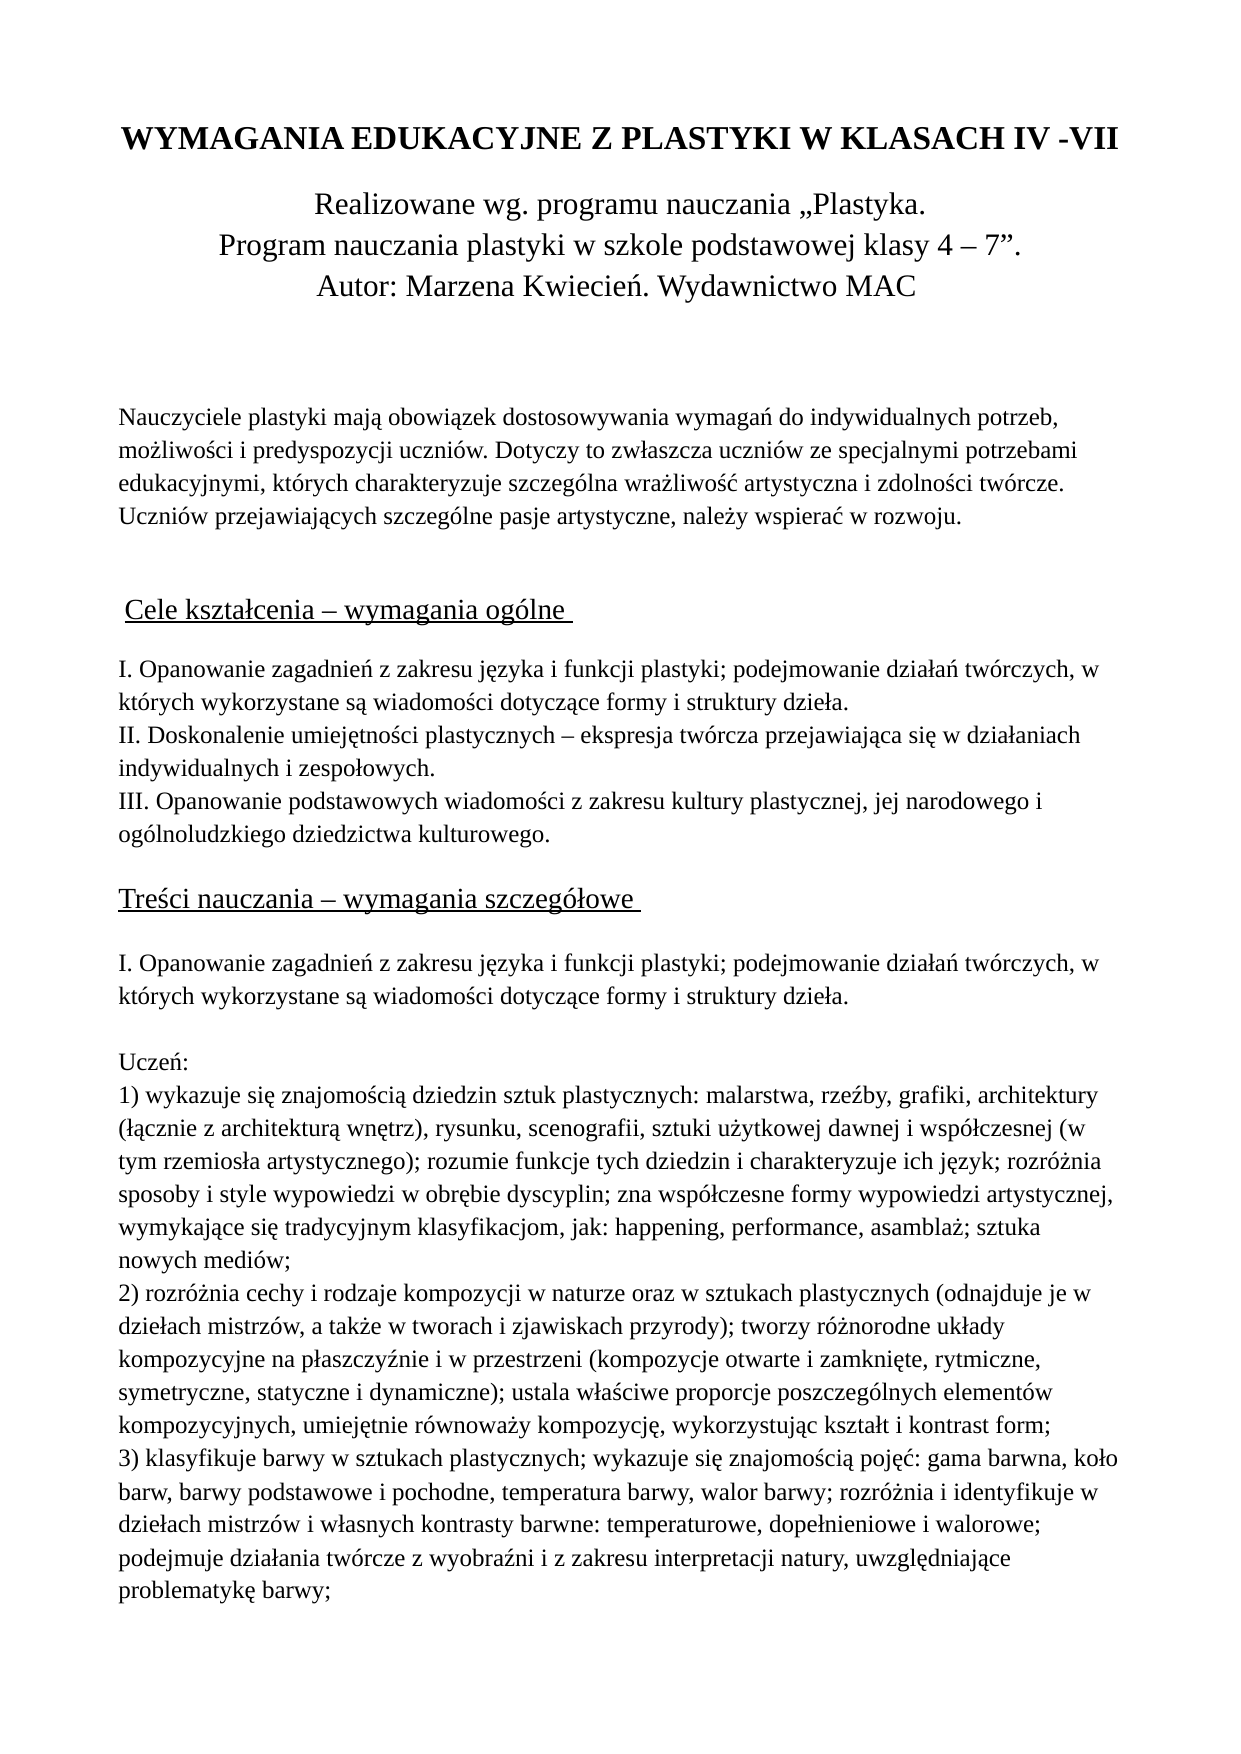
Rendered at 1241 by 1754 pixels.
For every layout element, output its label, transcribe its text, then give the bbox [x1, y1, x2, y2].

text 1) wykazuje się znajomością dziedzin sztuk plastycznych: malarstwa, rzeźby, grafiki, architektury (łącznie z architekturą wnętrz), rysunku, scenografii, sztuki użytkowej dawnej i współczesnej (w tym rzemiosła artystycznego); rozumie funkcje tych dziedzin i charakteryzuje ich język; rozróżnia sposoby i style wypowiedzi w obrębie dyscyplin; zna współczesne formy wypowiedzi artystycznej, wymykające się tradycyjnym klasyfikacjom, jak: happening, performance, asamblaż; sztuka nowych mediów; [118, 1080, 1122, 1274]
text Nauczyciele plastyki mają obowiązek dostosowywania wymagań do indywidualnych potrzeb, możliwości i predyspozycji uczniów. Dotyczy to zwłaszcza uczniów ze specjalnymi potrzebami edukacyjnymi, których charakteryzuje szczególna wrażliwość artystyczna i zdolności twórcze. Uczniów przejawiających szczególne pasje artystyczne, należy wspierać w rozwoju. [118, 402, 1122, 530]
text I. Opanowanie zagadnień z zakresu języka i funkcji plastyki; podejmowanie działań twórczych, w których wykorzystane są wiadomości dotyczące formy i struktury dzieła. [118, 948, 1122, 1010]
text Autor: Marzena Kwiecień. Wydawnictwo MAC [118, 268, 1122, 304]
text 2) rozróżnia cechy i rodzaje kompozycji w naturze oraz w sztukach plastycznych (odnajduje je w dziełach mistrzów, a także w tworach i zjawiskach przyrody); tworzy różnorodne układy kompozycyjne na płaszczyźnie i w przestrzeni (kompozycje otwarte i zamknięte, rytmiczne, symetryczne, statyczne i dynamiczne); ustala właściwe proporcje poszczególnych elementów kompozycyjnych, umiejętnie równoważy kompozycję, wykorzystując kształt i kontrast form; [118, 1278, 1122, 1439]
text II. Doskonalenie umiejętności plastycznych – ekspresja twórcza przejawiająca się w działaniach indywidualnych i zespołowych. [118, 720, 1122, 782]
text 3) klasyfikuje barwy w sztukach plastycznych; wykazuje się znajomością pojęć: gama barwna, koło barw, barwy podstawowe i pochodne, temperatura barwy, walor barwy; rozróżnia i identyfikuje w dziełach mistrzów i własnych kontrasty barwne: temperaturowe, dopełnieniowe i walorowe; podejmuje działania twórcze z wyobraźni i z zakresu interpretacji natury, uwzględniające problematykę barwy; [118, 1443, 1122, 1604]
text I. Opanowanie zagadnień z zakresu języka i funkcji plastyki; podejmowanie działań twórczych, w których wykorzystane są wiadomości dotyczące formy i struktury dzieła. [118, 654, 1122, 716]
text WYMAGANIA EDUKACYJNE Z PLASTYKI W KLASACH IV -VII [118, 118, 1122, 156]
text III. Opanowanie podstawowych wiadomości z zakresu kultury plastycznej, jej narodowego i ogólnoludzkiego dziedzictwa kulturowego. [118, 786, 1122, 848]
text Cele kształcenia – wymagania ogólne [118, 592, 1122, 626]
text Realizowane wg. programu nauczania „Plastyka. [118, 185, 1122, 221]
text Uczeń: [118, 1047, 1122, 1076]
text Program nauczania plastyki w szkole podstawowej klasy 4 – 7”. [118, 226, 1122, 262]
text Treści nauczania – wymagania szczegółowe [118, 881, 1122, 915]
